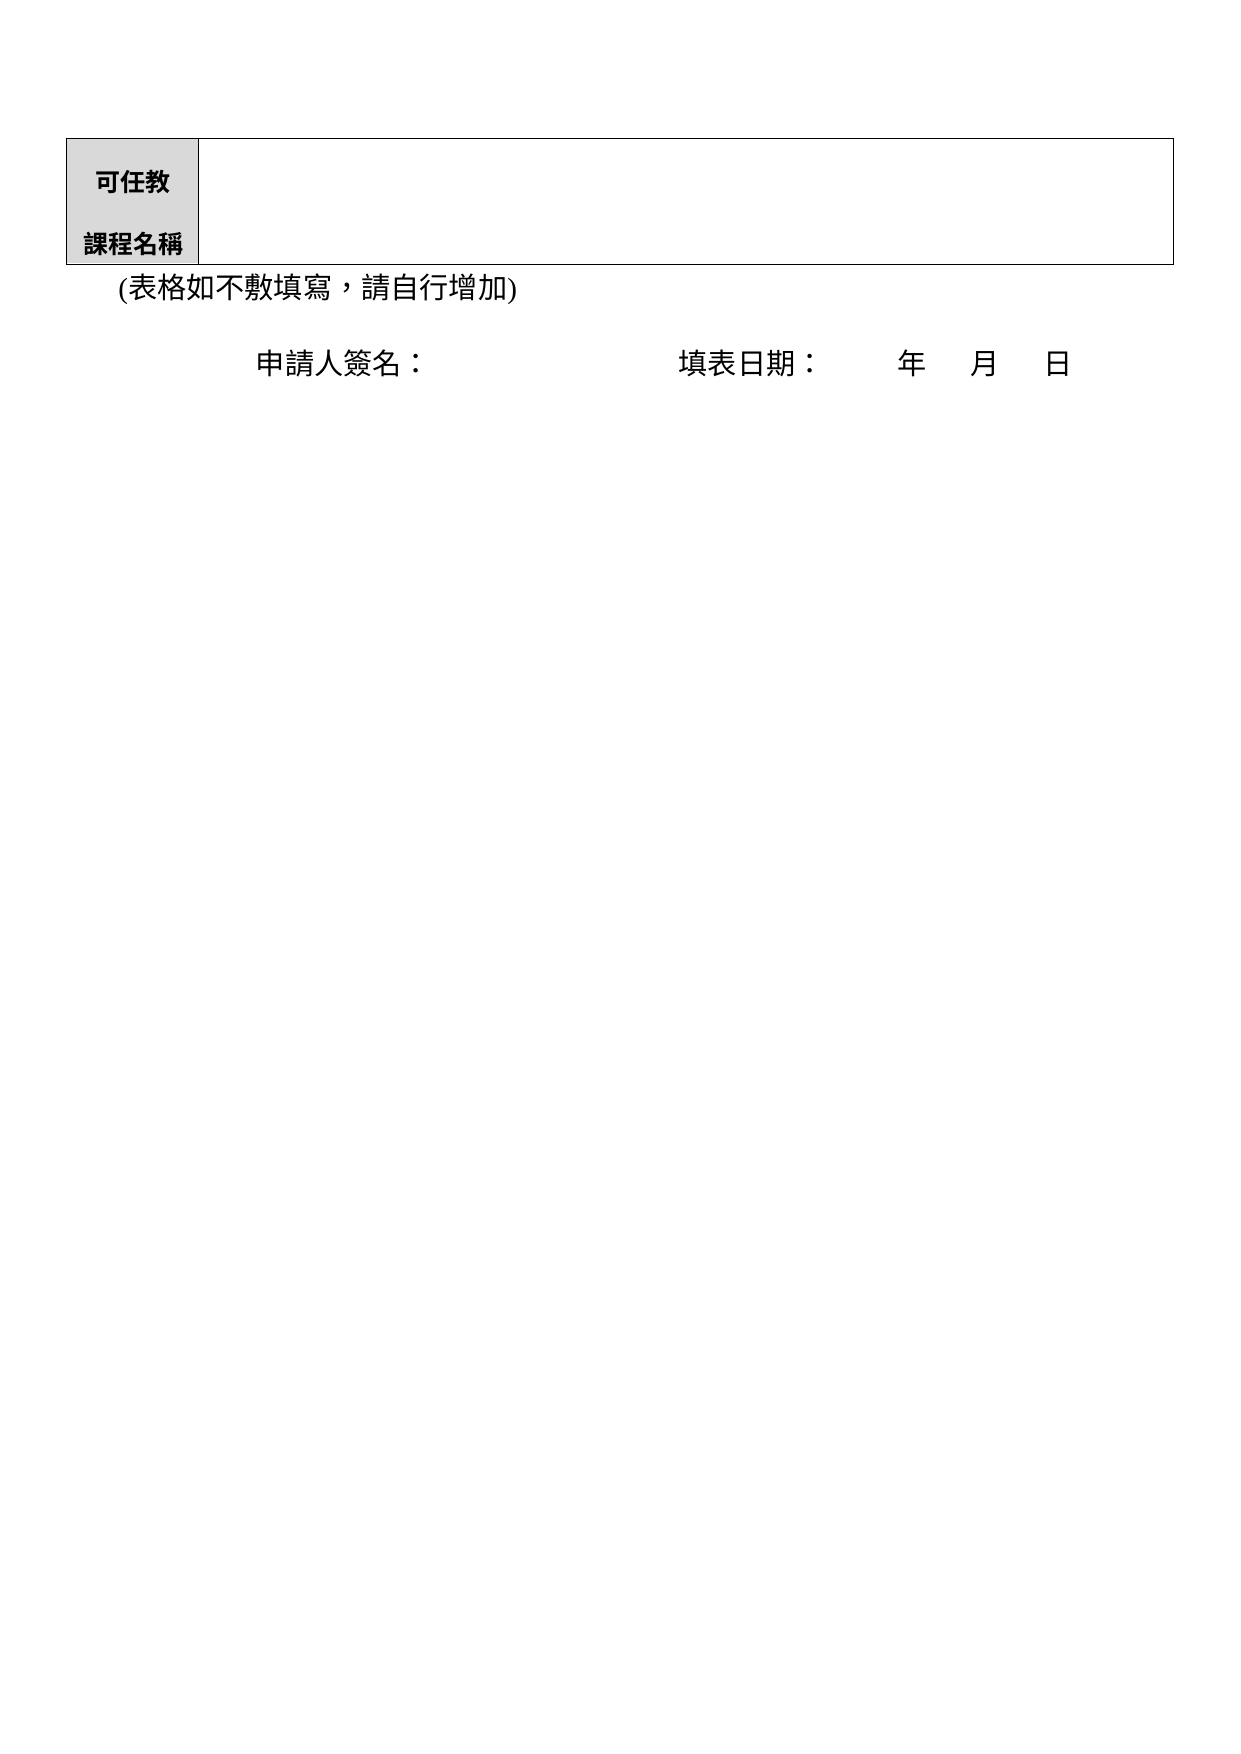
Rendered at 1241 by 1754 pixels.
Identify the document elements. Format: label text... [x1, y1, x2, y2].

text (表格如不敷填寫，請自行增加) [118, 265, 1122, 307]
table_cell [199, 139, 1173, 263]
text 申請人簽名： 填表日期： 年 月 日 [118, 340, 1122, 383]
table_cell 可任教 課程名稱 [67, 139, 198, 263]
